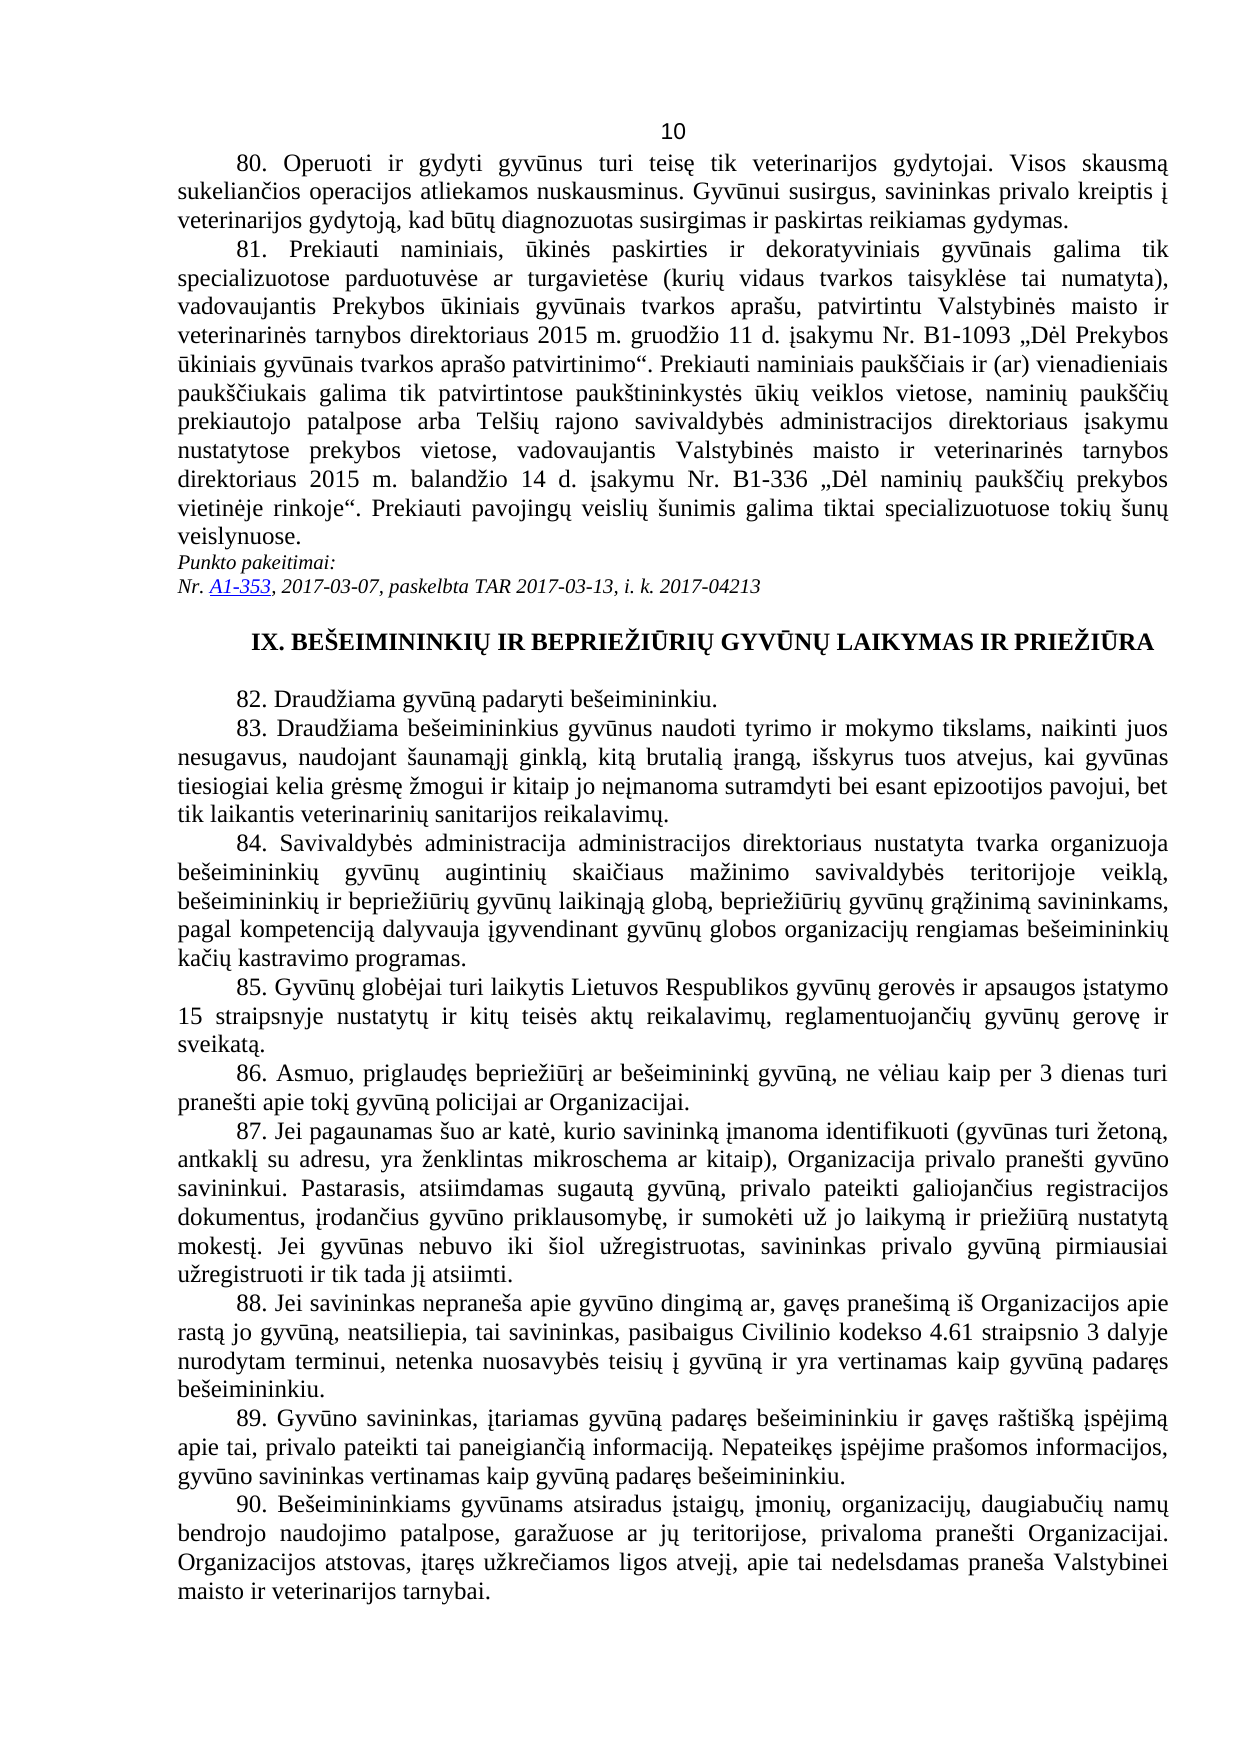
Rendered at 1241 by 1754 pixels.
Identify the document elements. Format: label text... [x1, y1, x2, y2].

text 87. Jei pagaunamas šuo ar katė, kurio savininką įmanoma identifikuoti (gyvūnas turi žetoną, antkaklį su adresu, yra ženklintas mikroschema ar kitaip), Organizacija privalo pranešti gyvūno savininkui. Pastarasis, atsiimdamas sugautą gyvūną, privalo pateikti galiojančius registracijos dokumentus, įrodančius gyvūno priklausomybę, ir sumokėti už jo laikymą ir priežiūrą nustatytą mokestį. Jei gyvūnas nebuvo iki šiol užregistruotas, savininkas privalo gyvūną pirmiausiai užregistruoti ir tik tada jį atsiimti. [177, 1116, 1169, 1288]
text 89. Gyvūno savininkas, įtariamas gyvūną padaręs bešeimininkiu ir gavęs raštišką įspėjimą apie tai, privalo pateikti tai paneigiančią informaciją. Nepateikęs įspėjime prašomos informacijos, gyvūno savininkas vertinamas kaip gyvūną padaręs bešeimininkiu. [177, 1403, 1169, 1489]
text 84. Savivaldybės administracija administracijos direktoriaus nustatyta tvarka organizuoja bešeimininkių gyvūnų augintinių skaičiaus mažinimo savivaldybės teritorijoje veiklą, bešeimininkių ir bepriežiūrių gyvūnų laikinąją globą, bepriežiūrių gyvūnų grąžinimą savininkams, pagal kompetenciją dalyvauja įgyvendinant gyvūnų globos organizacijų rengiamas bešeimininkių kačių kastravimo programas. [177, 828, 1169, 972]
text 83. Draudžiama bešeimininkius gyvūnus naudoti tyrimo ir mokymo tikslams, naikinti juos nesugavus, naudojant šaunamąjį ginklą, kitą brutalią įrangą, išskyrus tuos atvejus, kai gyvūnas tiesiogiai kelia grėsmę žmogui ir kitaip jo neįmanoma sutramdyti bei esant epizootijos pavojui, bet tik laikantis veterinarinių sanitarijos reikalavimų. [177, 713, 1169, 828]
text 88. Jei savininkas nepraneša apie gyvūno dingimą ar, gavęs pranešimą iš Organizacijos apie rastą jo gyvūną, neatsiliepia, tai savininkas, pasibaigus Civilinio kodekso 4.61 straipsnio 3 dalyje nurodytam terminui, netenka nuosavybės teisių į gyvūną ir yra vertinamas kaip gyvūną padaręs bešeimininkiu. [177, 1288, 1169, 1403]
text 81. Prekiauti naminiais, ūkinės paskirties ir dekoratyviniais gyvūnais galima tik specializuotose parduotuvėse ar turgavietėse (kurių vidaus tvarkos taisyklėse tai numatyta), vadovaujantis Prekybos ūkiniais gyvūnais tvarkos aprašu, patvirtintu Valstybinės maisto ir veterinarinės tarnybos direktoriaus 2015 m. gruodžio 11 d. įsakymu Nr. B1-1093 „Dėl Prekybos ūkiniais gyvūnais tvarkos aprašo patvirtinimo“. Prekiauti naminiais paukščiais ir (ar) vienadieniais paukščiukais galima tik patvirtintose paukštininkystės ūkių veiklos vietose, naminių paukščių prekiautojo patalpose arba Telšių rajono savivaldybės administracijos direktoriaus įsakymu nustatytose prekybos vietose, vadovaujantis Valstybinės maisto ir veterinarinės tarnybos direktoriaus 2015 m. balandžio 14 d. įsakymu Nr. B1-336 „Dėl naminių paukščių prekybos vietinėje rinkoje“. Prekiauti pavojingų veislių šunimis galima tiktai specializuotuose tokių šunų veislynuose. [177, 234, 1169, 550]
text IX. BEŠEIMININKIŲ IR BEPRIEŽIŪRIŲ GYVŪNŲ LAIKYMAS IR PRIEŽIŪRA [177, 627, 1169, 656]
text 80. Operuoti ir gydyti gyvūnus turi teisę tik veterinarijos gydytojai. Visos skausmą sukeliančios operacijos atliekamos nuskausminus. Gyvūnui susirgus, savininkas privalo kreiptis į veterinarijos gydytoją, kad būtų diagnozuotas susirgimas ir paskirtas reikiamas gydymas. [177, 148, 1169, 234]
text 82. Draudžiama gyvūną padaryti bešeimininkiu. [177, 684, 1169, 713]
text 86. Asmuo, priglaudęs bepriežiūrį ar bešeimininkį gyvūną, ne vėliau kaip per 3 dienas turi pranešti apie tokį gyvūną policijai ar Organizacijai. [177, 1058, 1169, 1116]
text 90. Bešeimininkiams gyvūnams atsiradus įstaigų, įmonių, organizacijų, daugiabučių namų bendrojo naudojimo patalpose, garažuose ar jų teritorijose, privaloma pranešti Organizacijai. Organizacijos atstovas, įtaręs užkrečiamos ligos atvejį, apie tai nedelsdamas praneša Valstybinei maisto ir veterinarijos tarnybai. [177, 1489, 1169, 1604]
text Nr. A1-353, 2017-03-07, paskelbta TAR 2017-03-13, i. k. 2017-04213 [177, 574, 1169, 598]
text 85. Gyvūnų globėjai turi laikytis Lietuvos Respublikos gyvūnų gerovės ir apsaugos įstatymo 15 straipsnyje nustatytų ir kitų teisės aktų reikalavimų, reglamentuojančių gyvūnų gerovę ir sveikatą. [177, 972, 1169, 1058]
text Punkto pakeitimai: [177, 550, 1169, 574]
